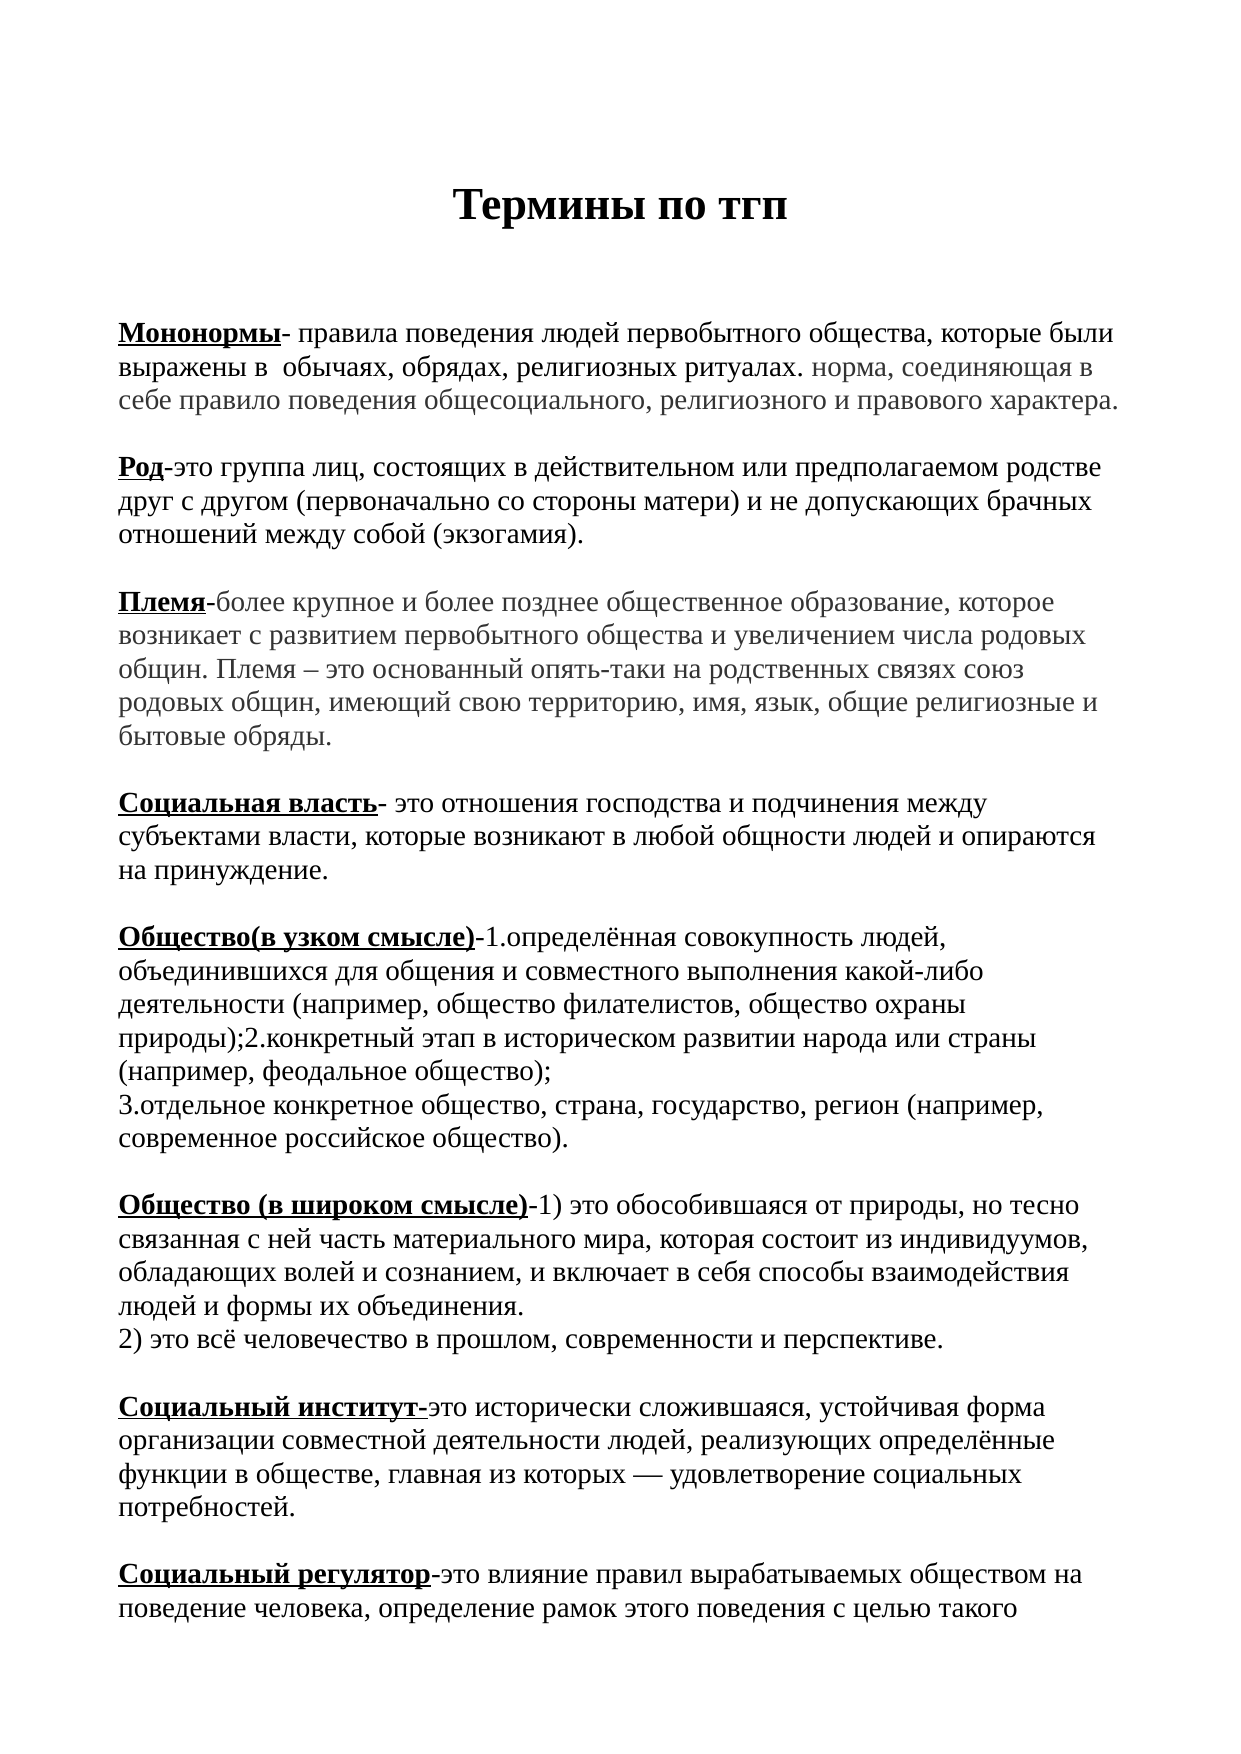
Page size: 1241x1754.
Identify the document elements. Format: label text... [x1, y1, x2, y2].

text 3.отдельное конкретное общество, страна, государство, регион (например, современное российское общество). [118, 1087, 1122, 1154]
text 2) это всё человечество в прошлом, современности и перспективе. [118, 1322, 1122, 1355]
text Общество(в узком смысле)-1.определённая совокупность людей, объединившихся для общения и совместного выполнения какой-либо деятельности (например, общество филателистов, общество охраны природы);2.конкретный этап в историческом развитии народа или страны (например, феодальное общество); [118, 919, 1122, 1087]
text Общество (в широком смысле)-1) это обособившаяся от природы, но тесно связанная с ней часть материального мира, которая состоит из индивидуумов, обладающих волей и сознанием, и включает в себя способы взаимодействия людей и формы их объединения. [118, 1187, 1122, 1322]
text Социальная власть- это отношения господства и подчинения между субъектами власти, которые возникают в любой общности людей и опираются на принуждение. [118, 785, 1122, 886]
text Социальный регулятор-это влияние правил вырабатываемых обществом на поведение человека, определение рамок этого поведения с целью такого [118, 1556, 1122, 1623]
text Мононормы- правила поведения людей первобытного общества, которые были выражены в обычаях, обрядах, религиозных ритуалах. норма, соединяющая в себе правило поведения общесоциального, религиозного и правового характера. [118, 315, 1122, 416]
text Род-это группа лиц, состоящих в действительном или предполагаемом родстве друг с другом (первоначально со стороны матери) и не допускающих брачных отношений между собой (экзогамия). [118, 449, 1122, 550]
text Племя-более крупное и более позднее общественное образование, которое возникает с развитием первобытного общества и увеличением числа родовых общин. Племя – это основанный опять-таки на родственных связях союз родовых общин, имеющий свою территорию, имя, язык, общие религиозные и бытовые обряды. [118, 584, 1122, 751]
text Социальный институт-это исторически сложившаяся, устойчивая форма организации совместной деятельности людей, реализующих определённые функции в обществе, главная из которых — удовлетворение социальных потребностей. [118, 1389, 1122, 1523]
text Термины по тгп [118, 176, 1122, 229]
